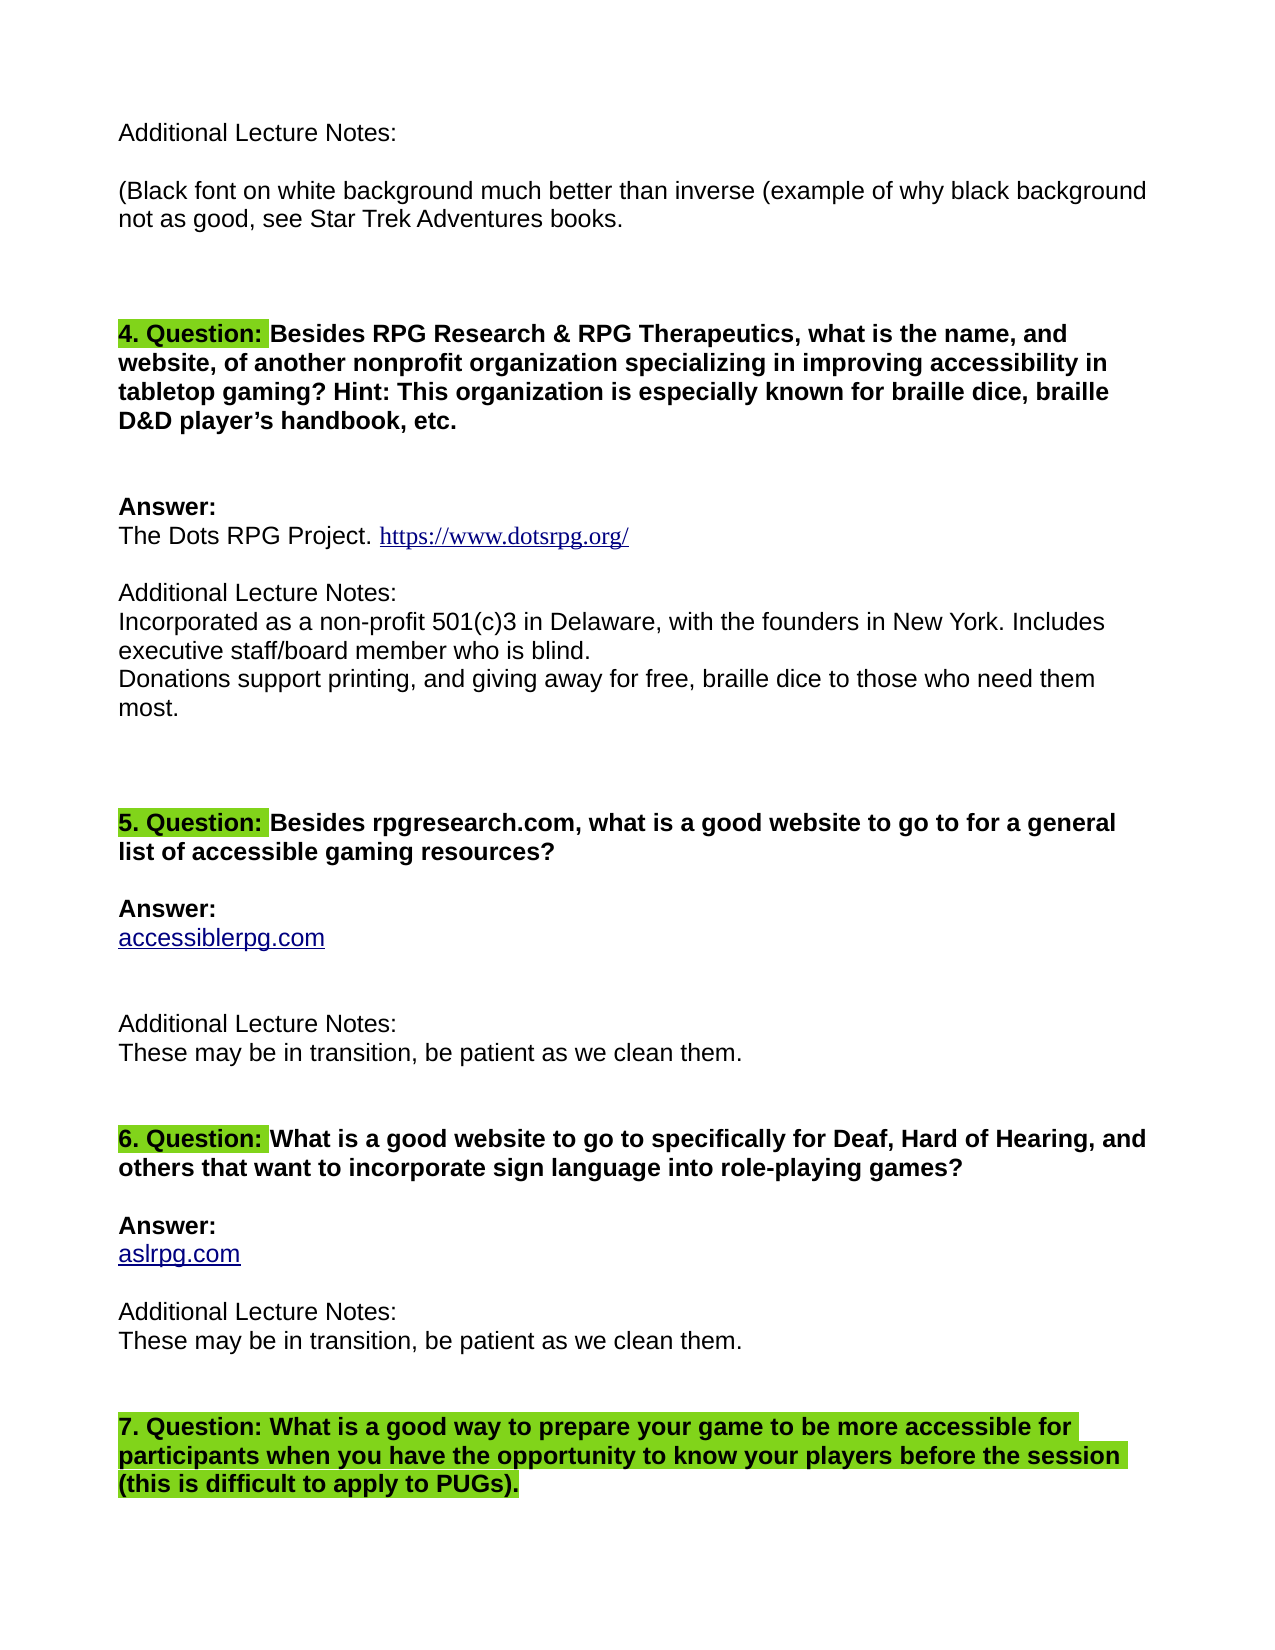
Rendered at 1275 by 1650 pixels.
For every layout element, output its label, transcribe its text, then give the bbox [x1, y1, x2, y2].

text accessiblerpg.com [118, 923, 1157, 952]
text These may be in transition, be patient as we clean them. [118, 1038, 1157, 1067]
text 4. Question: Besides RPG Research & RPG Therapeutics, what is the name, and website, of another nonprofit organization specializing in improving accessibility in tabletop gaming? Hint: This organization is especially known for braille dice, braille D&D player’s handbook, etc. [118, 319, 1157, 434]
text 7. Question: What is a good way to prepare your game to be more accessible for participants when you have the opportunity to know your players before the session (this is difficult to apply to PUGs). [118, 1412, 1157, 1498]
text 6. Question: What is a good website to go to specifically for Deaf, Hard of Hearing, and others that want to incorporate sign language into role-playing games? [118, 1124, 1157, 1182]
text The Dots RPG Project. https://www.dotsrpg.org/ [118, 521, 1157, 549]
text Additional Lecture Notes: [118, 118, 1157, 147]
text aslrpg.com [118, 1239, 1157, 1268]
text Answer: [118, 894, 1157, 923]
text Answer: [118, 492, 1157, 521]
text 5. Question: Besides rpgresearch.com, what is a good website to go to for a general list of accessible gaming resources? [118, 808, 1157, 866]
text Additional Lecture Notes: [118, 1297, 1157, 1326]
text Additional Lecture Notes: [118, 1009, 1157, 1038]
text Additional Lecture Notes: [118, 578, 1157, 607]
text (Black font on white background much better than inverse (example of why black background not as good, see Star Trek Adventures books. [118, 176, 1157, 233]
text Answer: [118, 1211, 1157, 1239]
text Donations support printing, and giving away for free, braille dice to those who need them most. [118, 664, 1157, 722]
text Incorporated as a non-profit 501(c)3 in Delaware, with the founders in New York. Includes executive staff/board member who is blind. [118, 607, 1157, 664]
text These may be in transition, be patient as we clean them. [118, 1326, 1157, 1354]
